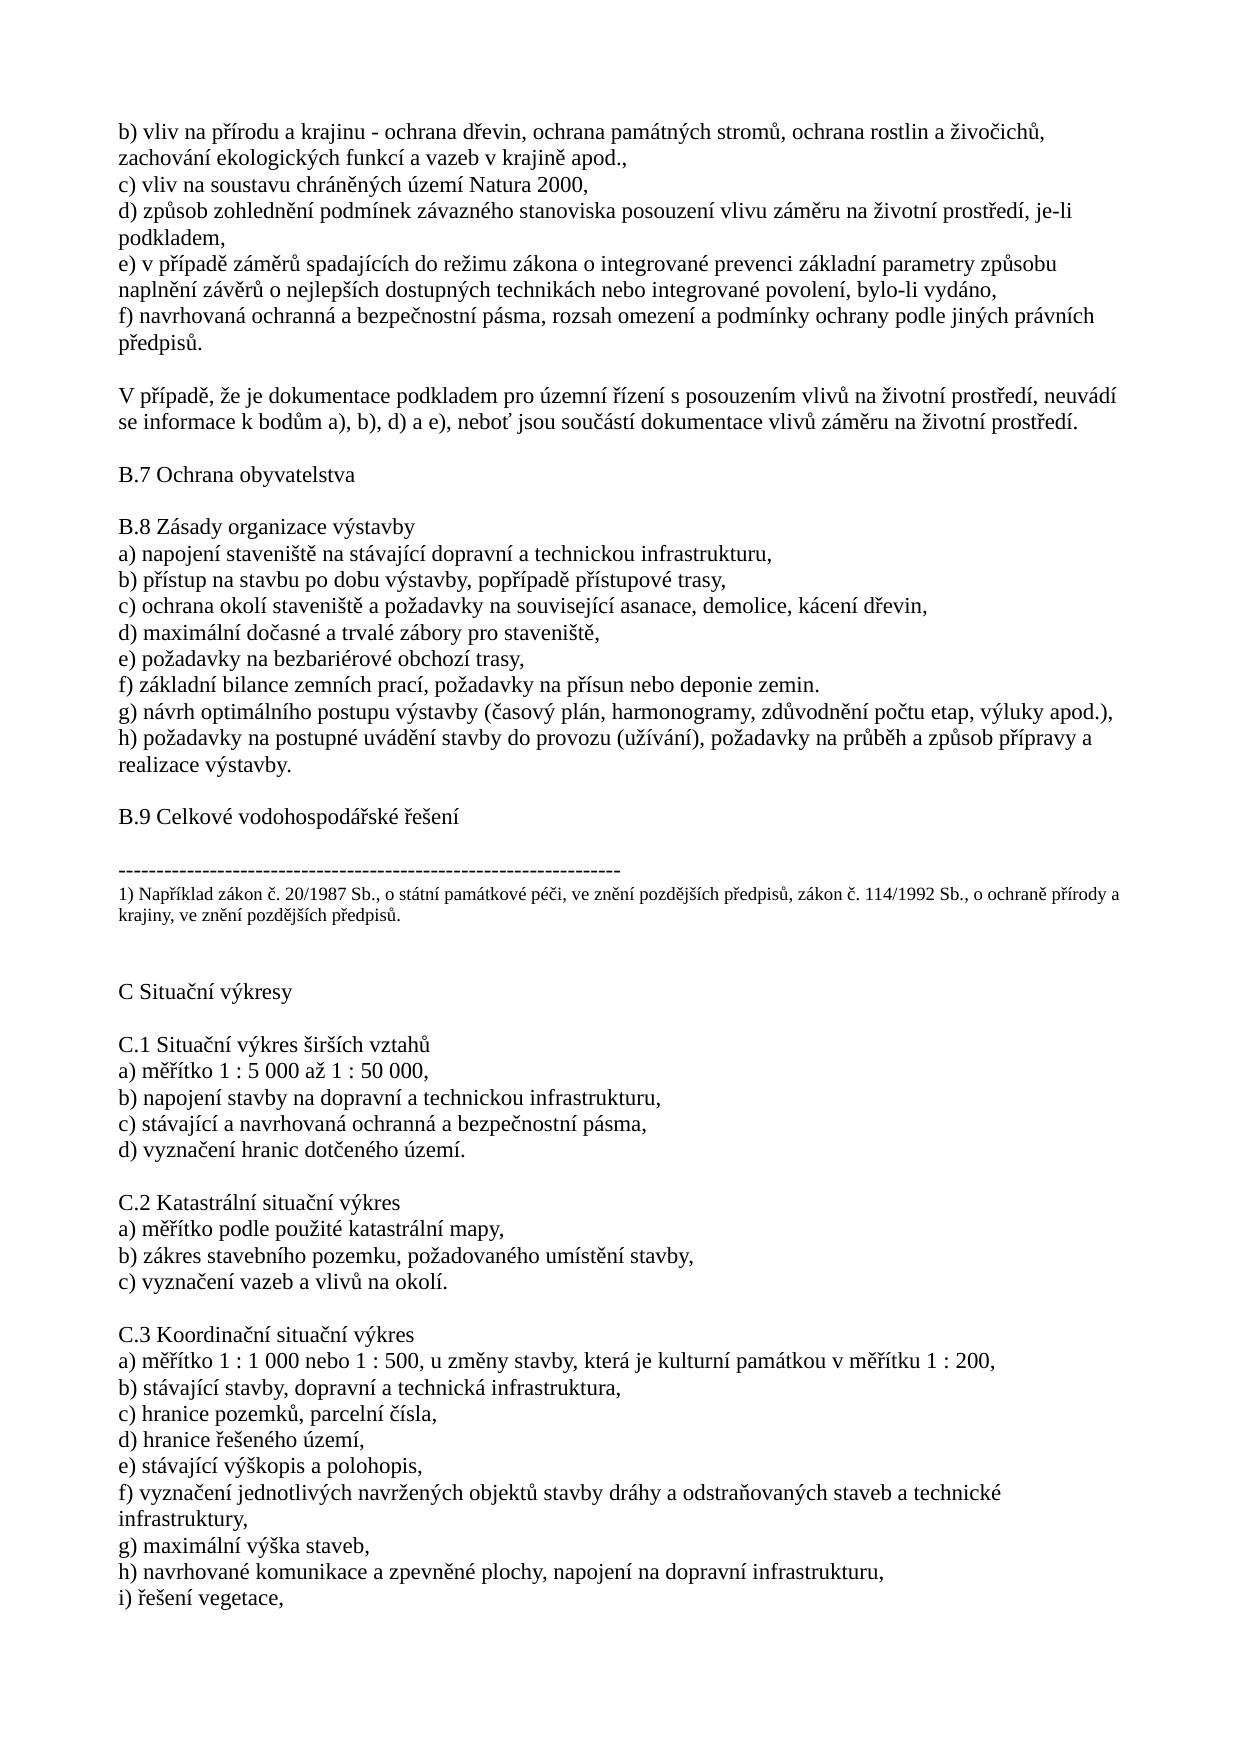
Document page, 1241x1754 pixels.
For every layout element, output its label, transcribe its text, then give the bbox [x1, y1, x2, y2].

text g) návrh optimálního postupu výstavby (časový plán, harmonogramy, zdůvodnění počtu etap, výluky apod.), [118, 698, 1122, 724]
text C.3 Koordinační situační výkres [118, 1321, 1122, 1347]
text c) vyznačení vazeb a vlivů na okolí. [118, 1268, 1122, 1294]
text b) vliv na přírodu a krajinu - ochrana dřevin, ochrana památných stromů, ochrana rostlin a živočichů, zachování ekologických funkcí a vazeb v krajině apod., [118, 118, 1122, 171]
text a) měřítko 1 : 1 000 nebo 1 : 500, u změny stavby, která je kulturní památkou v měřítku 1 : 200, [118, 1347, 1122, 1373]
text ------------------------------------------------------------------ [118, 856, 1122, 882]
text d) maximální dočasné a trvalé zábory pro staveniště, [118, 619, 1122, 645]
text c) stávající a navrhovaná ochranná a bezpečnostní pásma, [118, 1110, 1122, 1136]
text d) vyznačení hranic dotčeného území. [118, 1136, 1122, 1163]
text f) vyznačení jednotlivých navržených objektů stavby dráhy a odstraňovaných staveb a technické infrastruktury, [118, 1479, 1122, 1532]
text b) přístup na stavbu po dobu výstavby, popřípadě přístupové trasy, [118, 566, 1122, 592]
text 1) Například zákon č. 20/1987 Sb., o státní památkové péči, ve znění pozdějších předpisů, zákon č. 114/1992 Sb., o ochraně přírody a krajiny, ve znění pozdějších předpisů. [118, 882, 1122, 926]
text e) stávající výškopis a polohopis, [118, 1453, 1122, 1479]
text e) v případě záměrů spadajících do režimu zákona o integrované prevenci základní parametry způsobu naplnění závěrů o nejlepších dostupných technikách nebo integrované povolení, bylo-li vydáno, [118, 250, 1122, 303]
text f) základní bilance zemních prací, požadavky na přísun nebo deponie zemin. [118, 672, 1122, 698]
text C.2 Katastrální situační výkres [118, 1189, 1122, 1215]
text b) zákres stavebního pozemku, požadovaného umístění stavby, [118, 1242, 1122, 1268]
text B.7 Ochrana obyvatelstva [118, 461, 1122, 487]
text a) měřítko podle použité katastrální mapy, [118, 1215, 1122, 1242]
text h) požadavky na postupné uvádění stavby do provozu (užívání), požadavky na průběh a způsob přípravy a realizace výstavby. [118, 724, 1122, 777]
text d) hranice řešeného území, [118, 1426, 1122, 1453]
text i) řešení vegetace, [118, 1584, 1122, 1611]
text c) ochrana okolí staveniště a požadavky na související asanace, demolice, kácení dřevin, [118, 592, 1122, 619]
text b) stávající stavby, dopravní a technická infrastruktura, [118, 1373, 1122, 1400]
text a) měřítko 1 : 5 000 až 1 : 50 000, [118, 1057, 1122, 1084]
text a) napojení staveniště na stávající dopravní a technickou infrastrukturu, [118, 540, 1122, 566]
text B.8 Zásady organizace výstavby [118, 513, 1122, 540]
text c) hranice pozemků, parcelní čísla, [118, 1400, 1122, 1426]
text C Situační výkresy [118, 978, 1122, 1004]
text C.1 Situační výkres širších vztahů [118, 1031, 1122, 1057]
text b) napojení stavby na dopravní a technickou infrastrukturu, [118, 1084, 1122, 1110]
text d) způsob zohlednění podmínek závazného stanoviska posouzení vlivu záměru na životní prostředí, je-li podkladem, [118, 197, 1122, 250]
text g) maximální výška staveb, [118, 1532, 1122, 1558]
text h) navrhované komunikace a zpevněné plochy, napojení na dopravní infrastrukturu, [118, 1558, 1122, 1584]
text B.9 Celkové vodohospodářské řešení [118, 803, 1122, 830]
text e) požadavky na bezbariérové obchozí trasy, [118, 645, 1122, 672]
text c) vliv na soustavu chráněných území Natura 2000, [118, 171, 1122, 197]
text f) navrhovaná ochranná a bezpečnostní pásma, rozsah omezení a podmínky ochrany podle jiných právních předpisů. [118, 303, 1122, 355]
text V případě, že je dokumentace podkladem pro územní řízení s posouzením vlivů na životní prostředí, neuvádí se informace k bodům a), b), d) a e), neboť jsou součástí dokumentace vlivů záměru na životní prostředí. [118, 382, 1122, 434]
